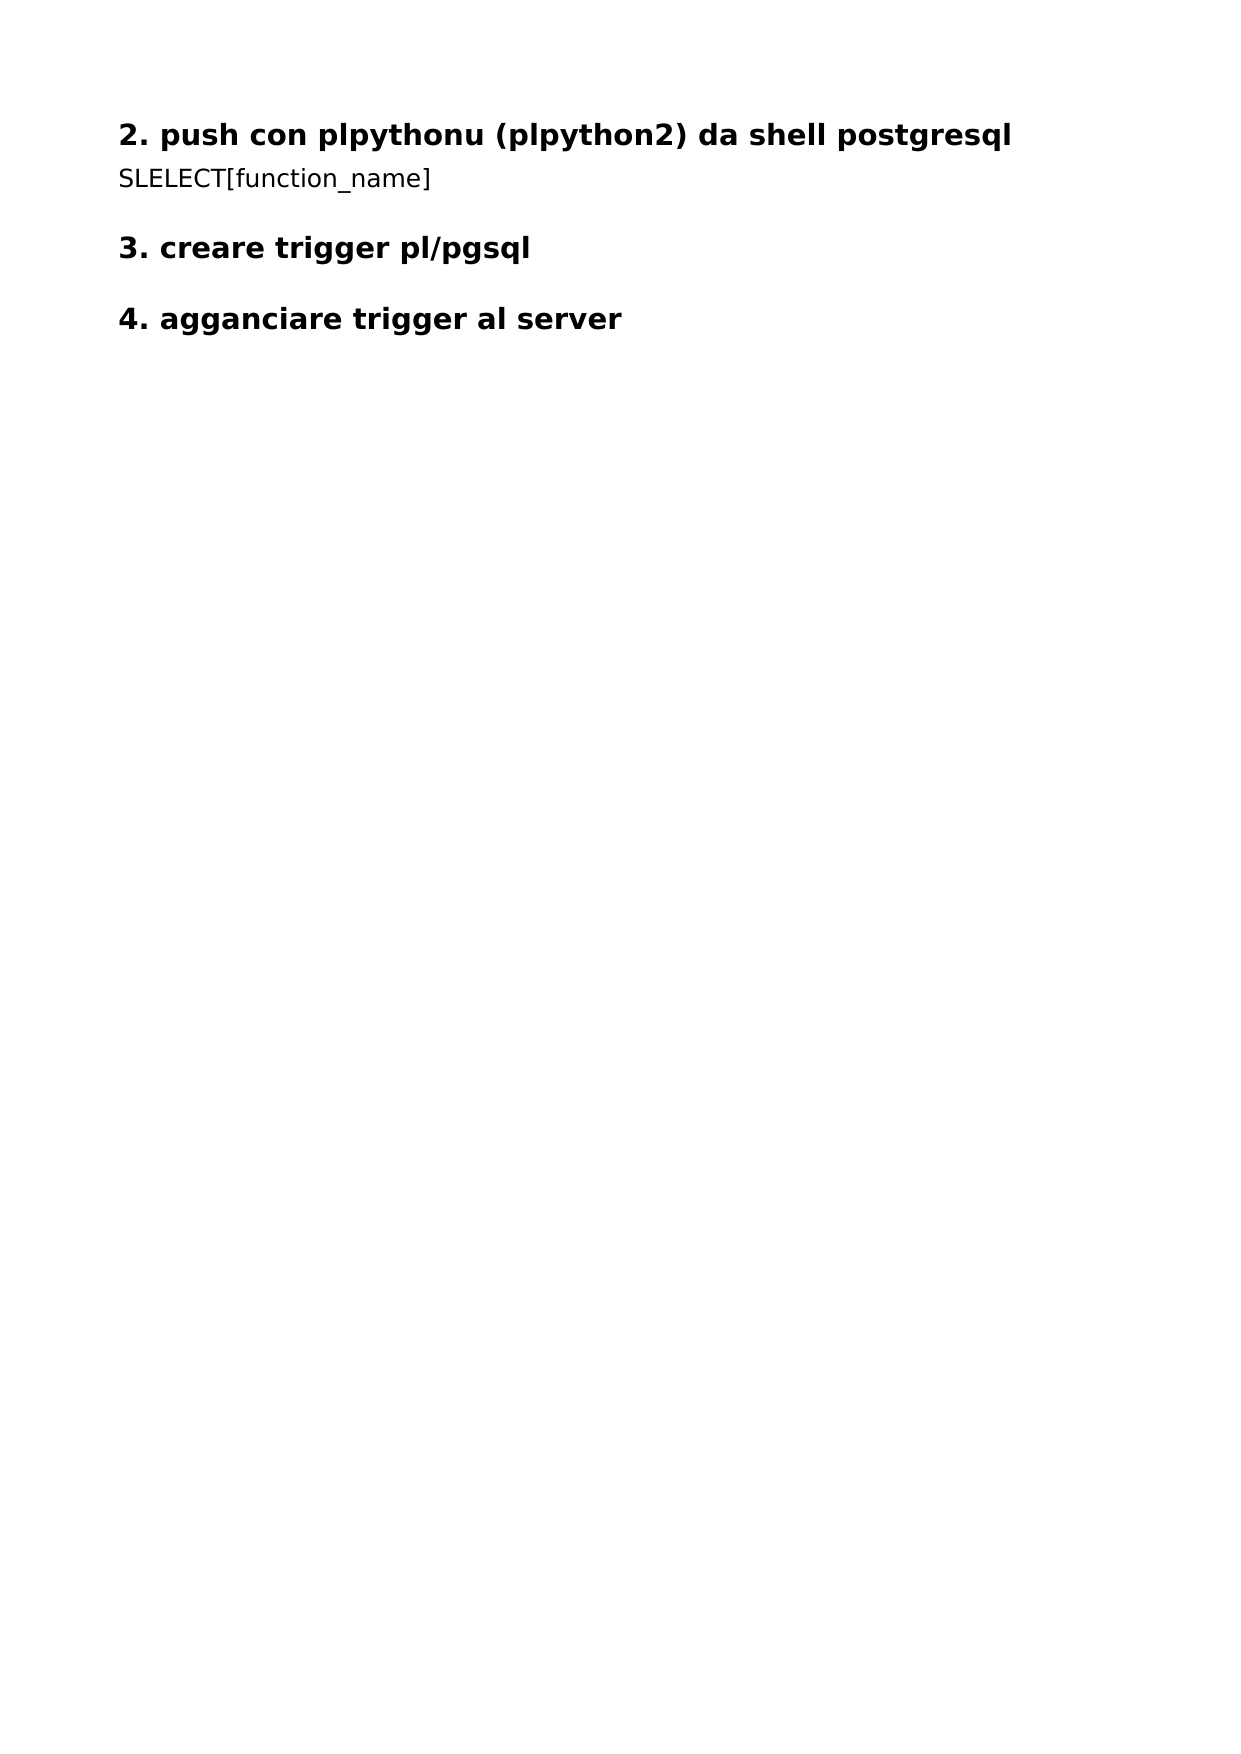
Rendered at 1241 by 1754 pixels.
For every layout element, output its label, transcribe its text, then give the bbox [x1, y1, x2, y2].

subtitle 2. push con plpythonu (plpython2) da shell postgresql [118, 118, 1122, 152]
text SLELECT[function_name] [118, 164, 1122, 194]
subtitle 3. creare trigger pl/pgsql [118, 231, 1122, 265]
subtitle 4. agganciare trigger al server [118, 303, 1122, 337]
